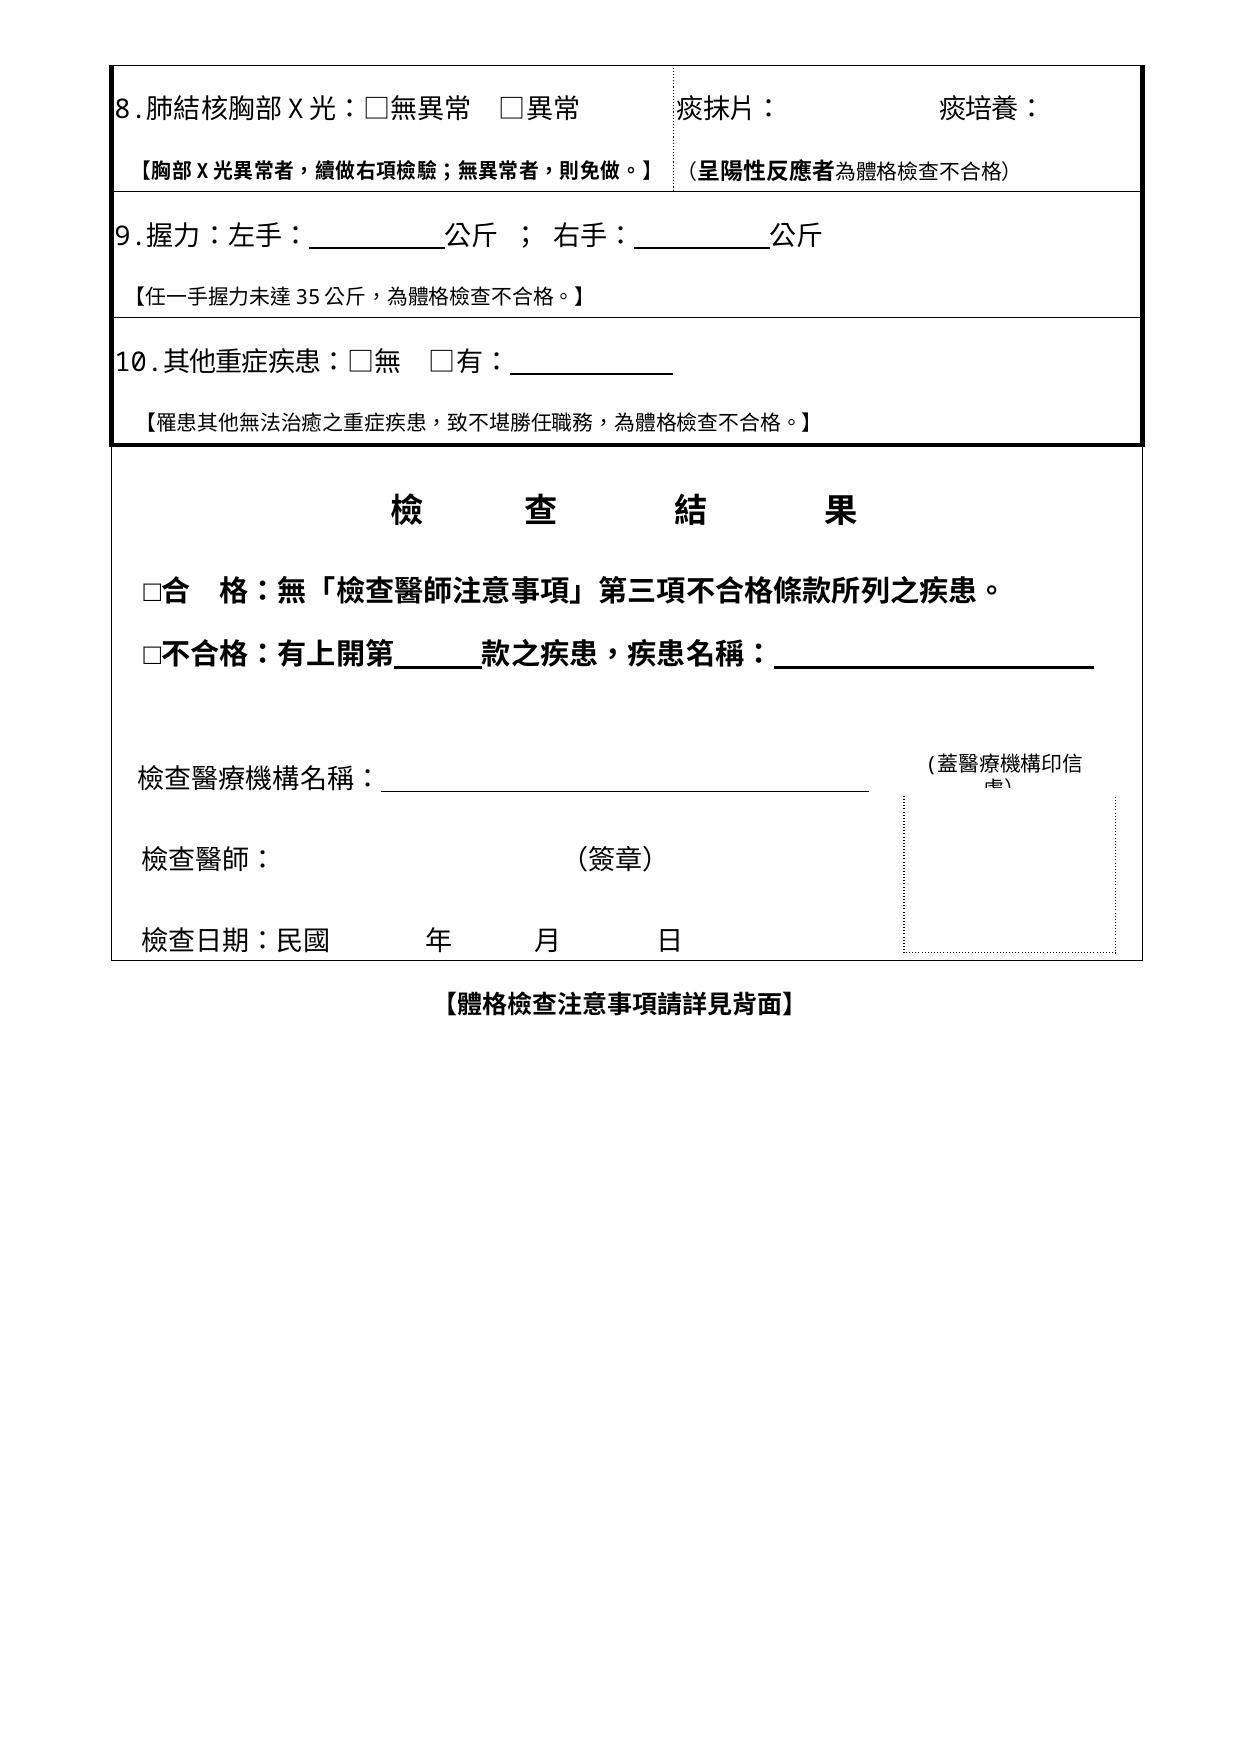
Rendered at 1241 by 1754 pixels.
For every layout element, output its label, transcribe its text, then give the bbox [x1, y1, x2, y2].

table_cell 檢 查 結 果 □合 格：無「檢查醫師注意事項」第三項不合格條款所列之疾患。 □不合格：有上開第 款之疾患，疾患名稱： 檢查醫療機構名稱： 檢查醫師： （簽章） 檢查日期：民國 年 月 日 [112, 447, 1142, 960]
table_cell 10.其他重症疾患：□無 □有： 【罹患其他無法治癒之重症疾患，致不堪勝任職務，為體格檢查不合格。】 [114, 318, 1140, 443]
table_cell 8.肺結核胸部X光：□無異常 □異常 【胸部X光異常者，續做右項檢驗；無異常者，則免做。】 [114, 66, 674, 191]
text 【體格檢查注意事項請詳見背面】 [71, 961, 1169, 1023]
table_cell 9.握力：左手： 公斤 ； 右手： 公斤 【任一手握力未達35公斤，為體格檢查不合格。】 [114, 192, 1140, 317]
table_cell 痰抹片： 痰培養： （呈陽性反應者為體格檢查不合格） [674, 66, 1140, 191]
